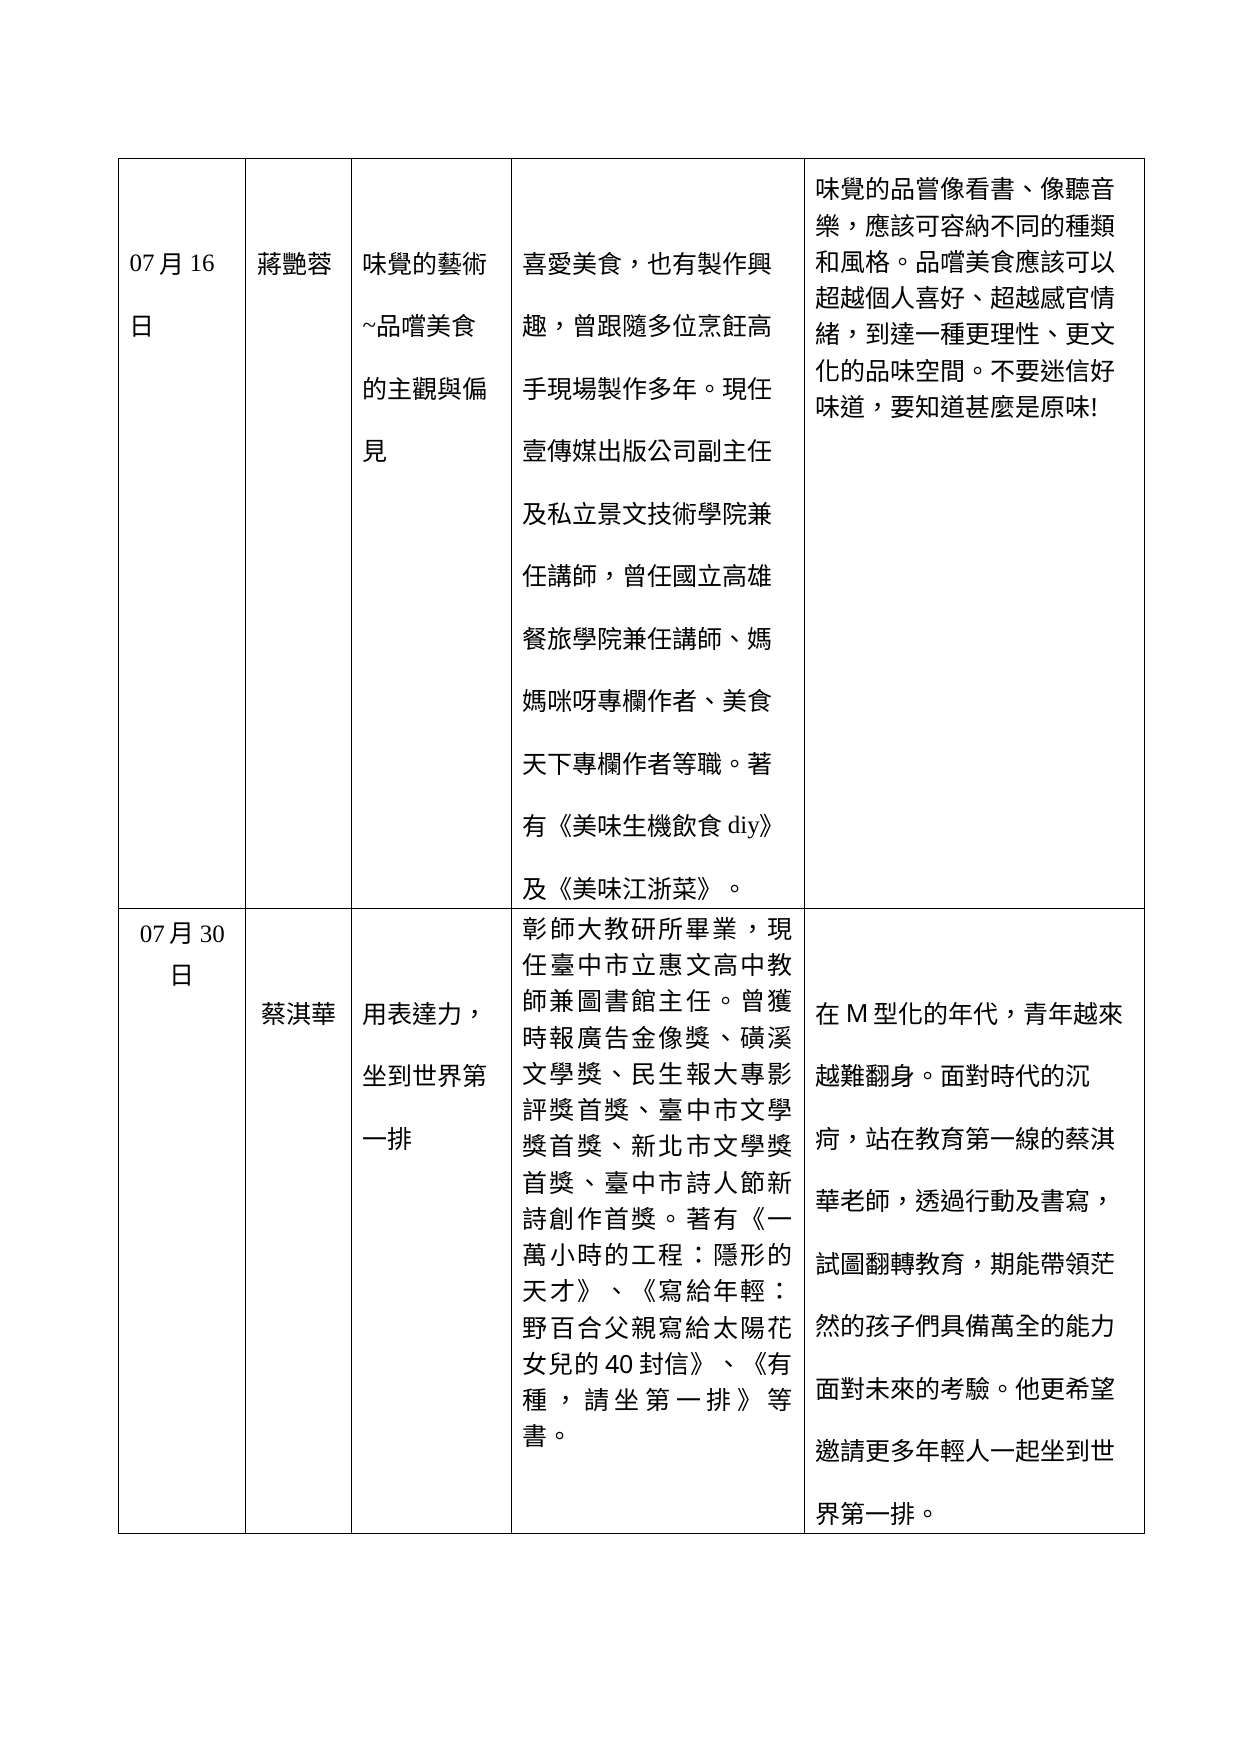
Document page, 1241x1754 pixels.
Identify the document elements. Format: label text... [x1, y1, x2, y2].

table_cell 用表達力，坐到世界第一排 [352, 909, 511, 1533]
table_cell 喜愛美食，也有製作興趣，曾跟隨多位烹飪高手現場製作多年。現任壹傳媒出版公司副主任及私立景文技術學院兼任講師，曾任國立高雄餐旅學院兼任講師、媽媽咪呀專欄作者、美食天下專欄作者等職。著有《美味生機飲食diy》及《美味江浙菜》。 [512, 159, 804, 908]
table_cell 07月16日 [119, 159, 245, 908]
table_cell 07月30日 [119, 909, 245, 1533]
table_cell 蔡淇華 [246, 909, 351, 1533]
table_cell 彰師大教研所畢業，現任臺中市立惠文高中教師兼圖書館主任。曾獲時報廣告金像獎、磺溪文學獎、民生報大專影評獎首獎、臺中市文學獎首獎、新北市文學獎首獎、臺中市詩人節新詩創作首獎。著有《一萬小時的工程：隱形的天才》、《寫給年輕：野百合父親寫給太陽花女兒的40封信》、《有種，請坐第一排》等書。 [512, 909, 804, 1533]
table_cell 在M型化的年代，青年越來越難翻身。面對時代的沉疴，站在教育第一線的蔡淇華老師，透過行動及書寫，試圖翻轉教育，期能帶領茫然的孩子們具備萬全的能力面對未來的考驗。他更希望邀請更多年輕人一起坐到世界第一排。 [805, 909, 1144, 1533]
table_cell 味覺的藝術~品嚐美食的主觀與偏見 [352, 159, 511, 908]
table_cell 味覺的品嘗像看書、像聽音樂，應該可容納不同的種類和風格。品嚐美食應該可以超越個人喜好、超越感官情緒，到達一種更理性、更文化的品味空間。不要迷信好味道，要知道甚麼是原味! [805, 159, 1144, 908]
table_cell 蔣艷蓉 [246, 159, 351, 908]
